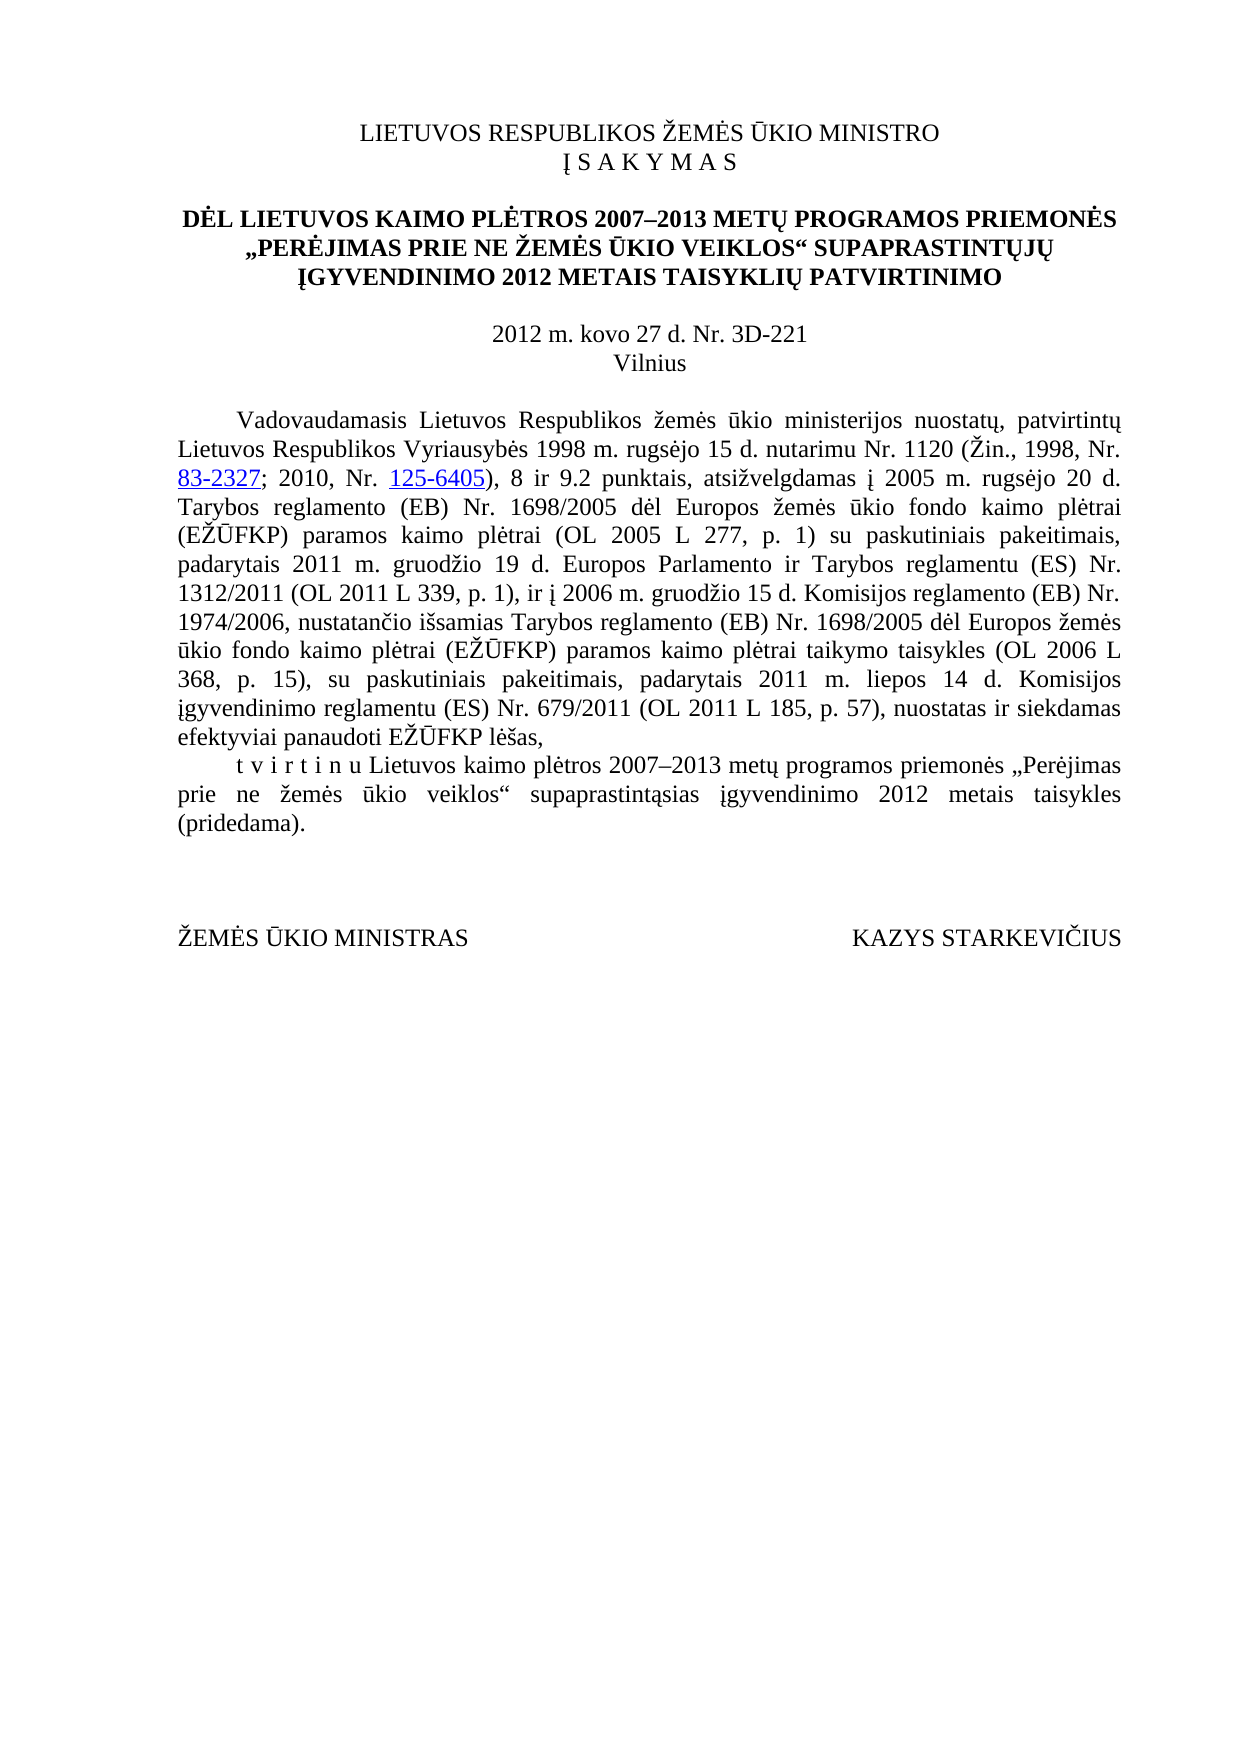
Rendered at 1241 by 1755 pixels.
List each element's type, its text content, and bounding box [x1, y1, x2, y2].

text Į S A K Y M A S [177, 147, 1122, 176]
text LIETUVOS RESPUBLIKOS ŽEMĖS ŪKIO MINISTRO [177, 118, 1122, 147]
text t v i r t i n u Lietuvos kaimo plėtros 2007–2013 metų programos priemonės „Perėjimas prie ne žemės ūkio veiklos“ supaprastintąsias įgyvendinimo 2012 metais taisykles (pridedama). [177, 751, 1122, 837]
text DĖL LIETUVOS KAIMO PLĖTROS 2007–2013 METŲ PROGRAMOS PRIEMONĖS „PERĖJIMAS PRIE NE ŽEMĖS ŪKIO VEIKLOS“ SUPAPRASTINTŲJŲ ĮGYVENDINIMO 2012 METAIS TAISYKLIŲ PATVIRTINIMO [177, 204, 1122, 291]
text Žemės ūkio ministras Kazys Starkevičius [177, 923, 1122, 952]
text Vilnius [177, 348, 1122, 377]
text Vadovaudamasis Lietuvos Respublikos žemės ūkio ministerijos nuostatų, patvirtintų Lietuvos Respublikos Vyriausybės 1998 m. rugsėjo 15 d. nutarimu Nr. 1120 (Žin., 1998, Nr. 83-2327; 2010, Nr. 125-6405), 8 ir 9.2 punktais, atsižvelgdamas į 2005 m. rugsėjo 20 d. Tarybos reglamento (EB) Nr. 1698/2005 dėl Europos žemės ūkio fondo kaimo plėtrai (EŽŪFKP) paramos kaimo plėtrai (OL 2005 L 277, p. 1) su paskutiniais pakeitimais, padarytais 2011 m. gruodžio 19 d. Europos Parlamento ir Tarybos reglamentu (ES) Nr. 1312/2011 (OL 2011 L 339, p. 1), ir į 2006 m. gruodžio 15 d. Komisijos reglamento (EB) Nr. 1974/2006, nustatančio išsamias Tarybos reglamento (EB) Nr. 1698/2005 dėl Europos žemės ūkio fondo kaimo plėtrai (EŽŪFKP) paramos kaimo plėtrai taikymo taisykles (OL 2006 L 368, p. 15), su paskutiniais pakeitimais, padarytais 2011 m. liepos 14 d. Komisijos įgyvendinimo reglamentu (ES) Nr. 679/2011 (OL 2011 L 185, p. 57), nuostatas ir siekdamas efektyviai panaudoti EŽŪFKP lėšas, [177, 406, 1122, 751]
text 2012 m. kovo 27 d. Nr. 3D-221 [177, 319, 1122, 348]
